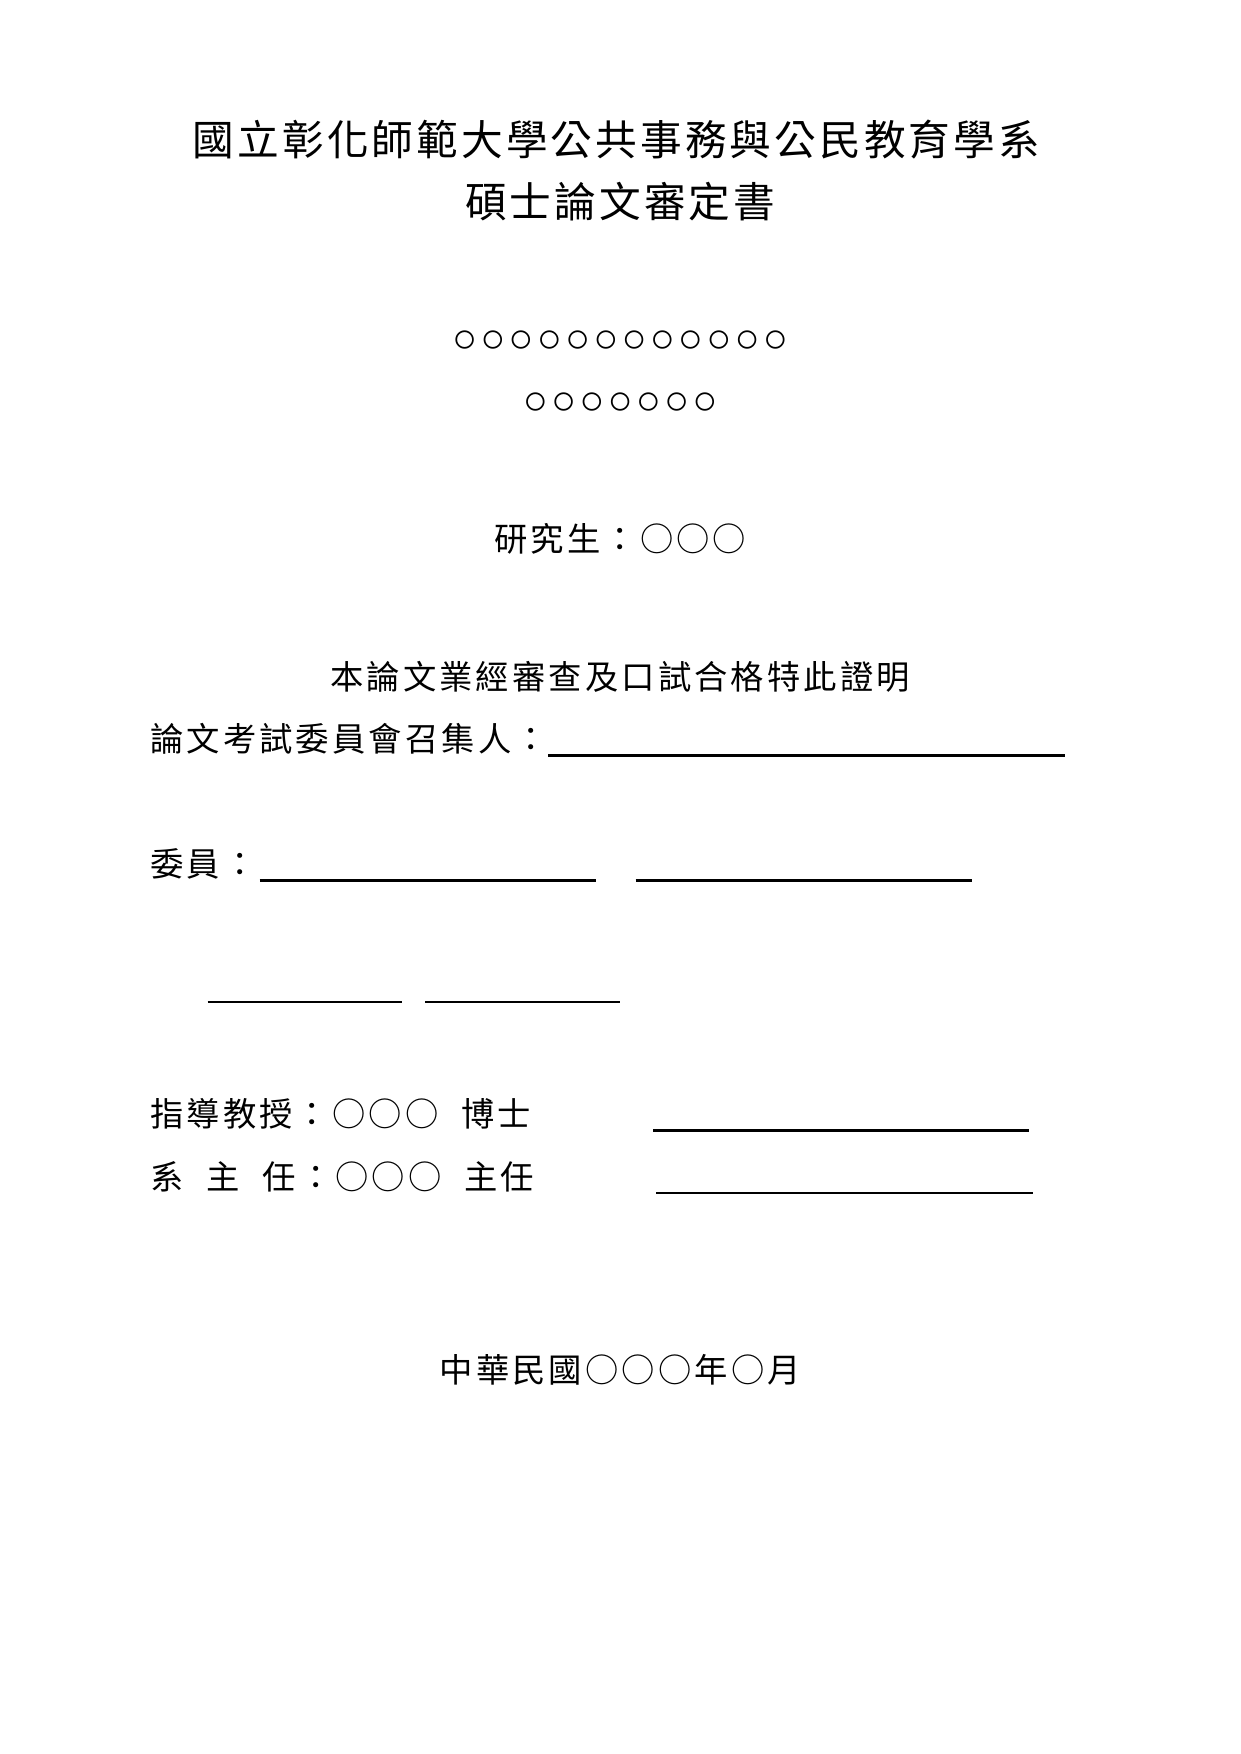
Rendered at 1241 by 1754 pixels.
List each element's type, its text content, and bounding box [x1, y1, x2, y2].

text 中華民國○○○年○月 [150, 1327, 1090, 1389]
text 委員： [150, 821, 1090, 883]
text 系 主 任：○○○ 主任 [150, 1133, 1095, 1196]
text 指導教授：○○○ 博士 [150, 1071, 1095, 1133]
text 論文考試委員會召集人： [150, 696, 1090, 758]
text ○○○○○○○○○○○○ [150, 296, 1090, 358]
text 研究生：○○○ [150, 496, 1090, 558]
text 國立彰化師範大學公共事務與公民教育學系 [143, 96, 1090, 158]
text ○○○○○○○ [150, 358, 1090, 421]
text 本論文業經審查及口試合格特此證明 [150, 633, 1090, 696]
text 碩士論文審定書 [150, 158, 1090, 221]
